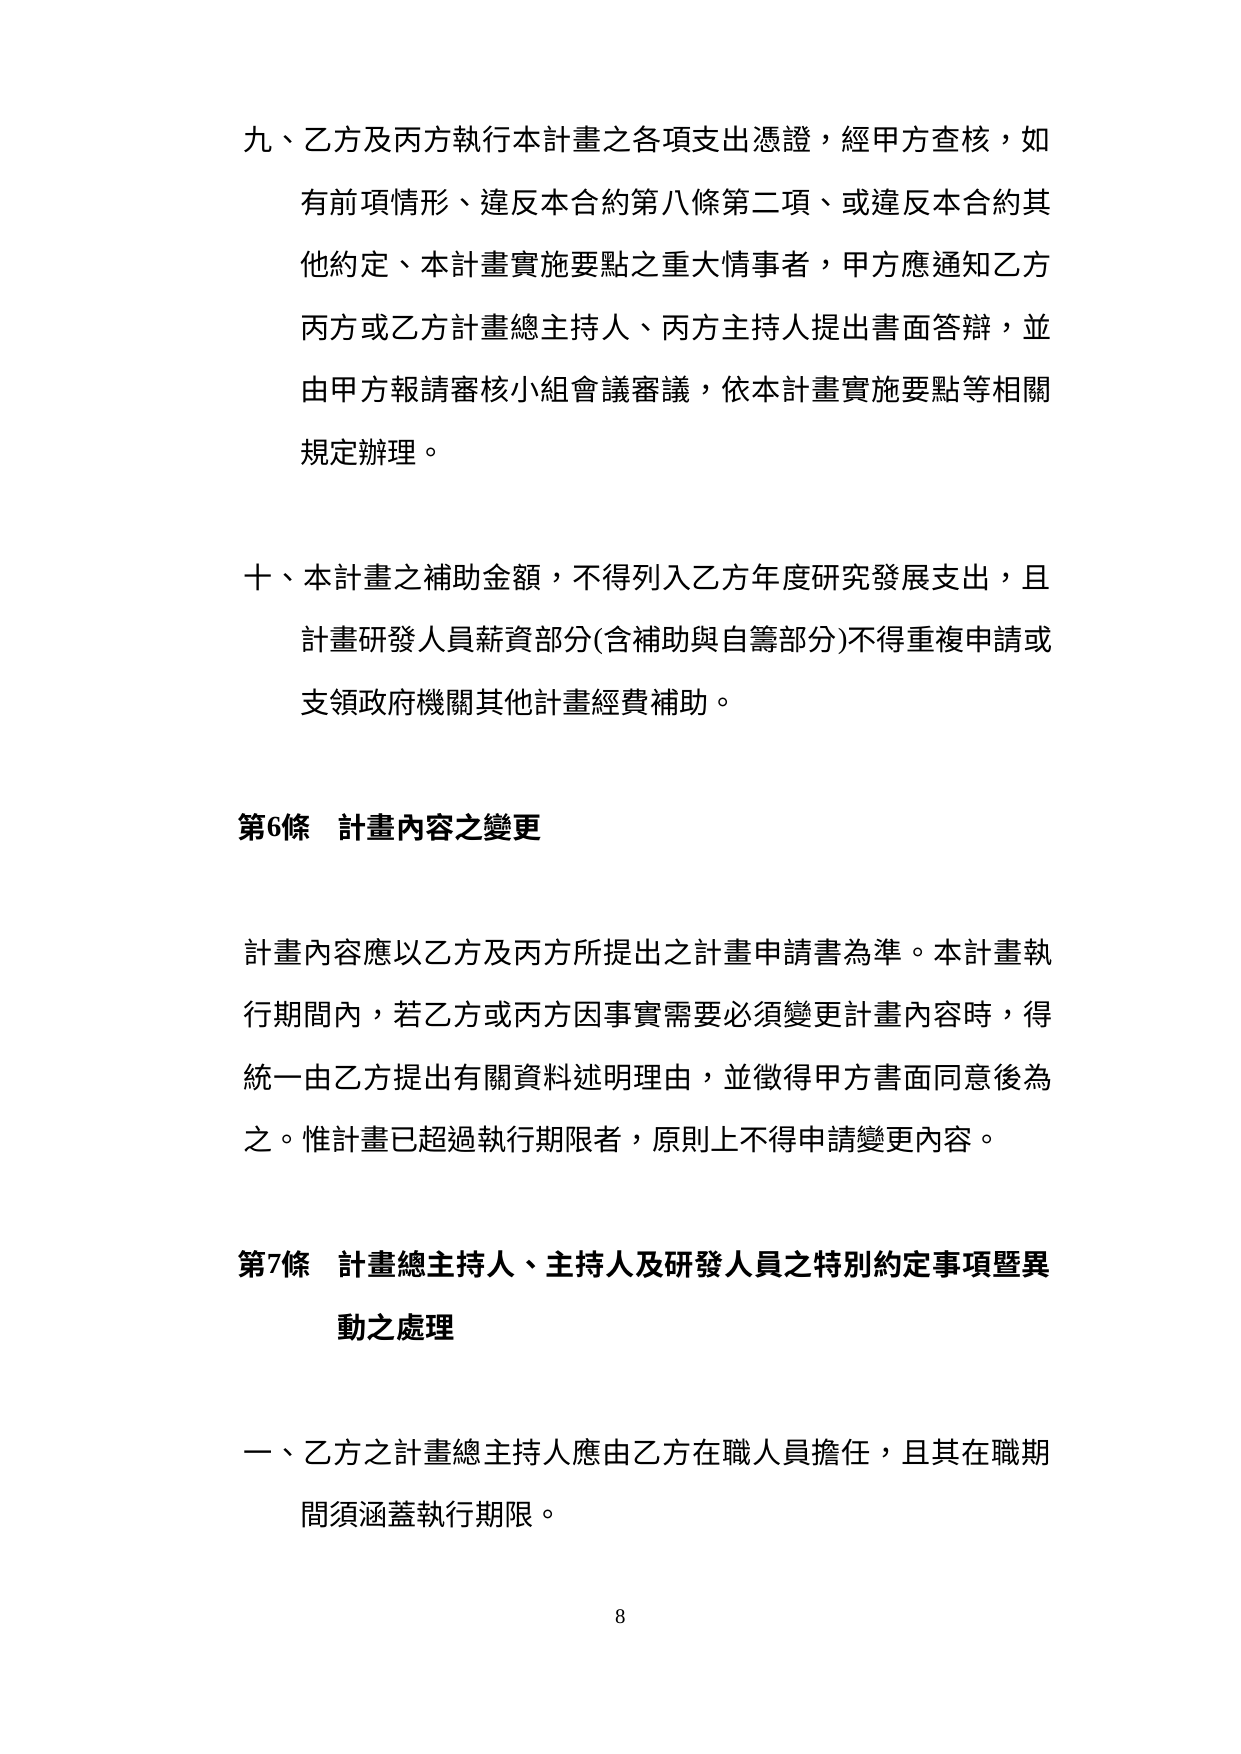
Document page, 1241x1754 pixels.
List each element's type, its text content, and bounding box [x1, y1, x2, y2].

text 計畫內容應以乙方及丙方所提出之計畫申請書為準。本計畫執行期間內，若乙方或丙方因事實需要必須變更計畫內容時，得統一由乙方提出有關資料述明理由，並徵得甲方書面同意後為之。惟計畫已超過執行期限者，原則上不得申請變更內容。 [243, 909, 1053, 1159]
text 十、本計畫之補助金額，不得列入乙方年度研究發展支出，且計畫研發人員薪資部分(含補助與自籌部分)不得重複申請或支領政府機關其他計畫經費補助。 [244, 534, 1053, 721]
list 計畫總主持人、主持人及研發人員之特別約定事項暨異動之處理 [237, 1221, 1053, 1346]
list 計畫內容之變更 [237, 784, 1053, 846]
text 九、乙方及丙方執行本計畫之各項支出憑證，經甲方查核，如有前項情形、違反本合約第八條第二項、或違反本合約其他約定、本計畫實施要點之重大情事者，甲方應通知乙方、丙方或乙方計畫總主持人、丙方主持人提出書面答辯，並由甲方報請審核小組會議審議，依本計畫實施要點等相關規定辦理。 [244, 96, 1053, 471]
text 一、乙方之計畫總主持人應由乙方在職人員擔任，且其在職期間須涵蓋執行期限。 [244, 1409, 1053, 1534]
